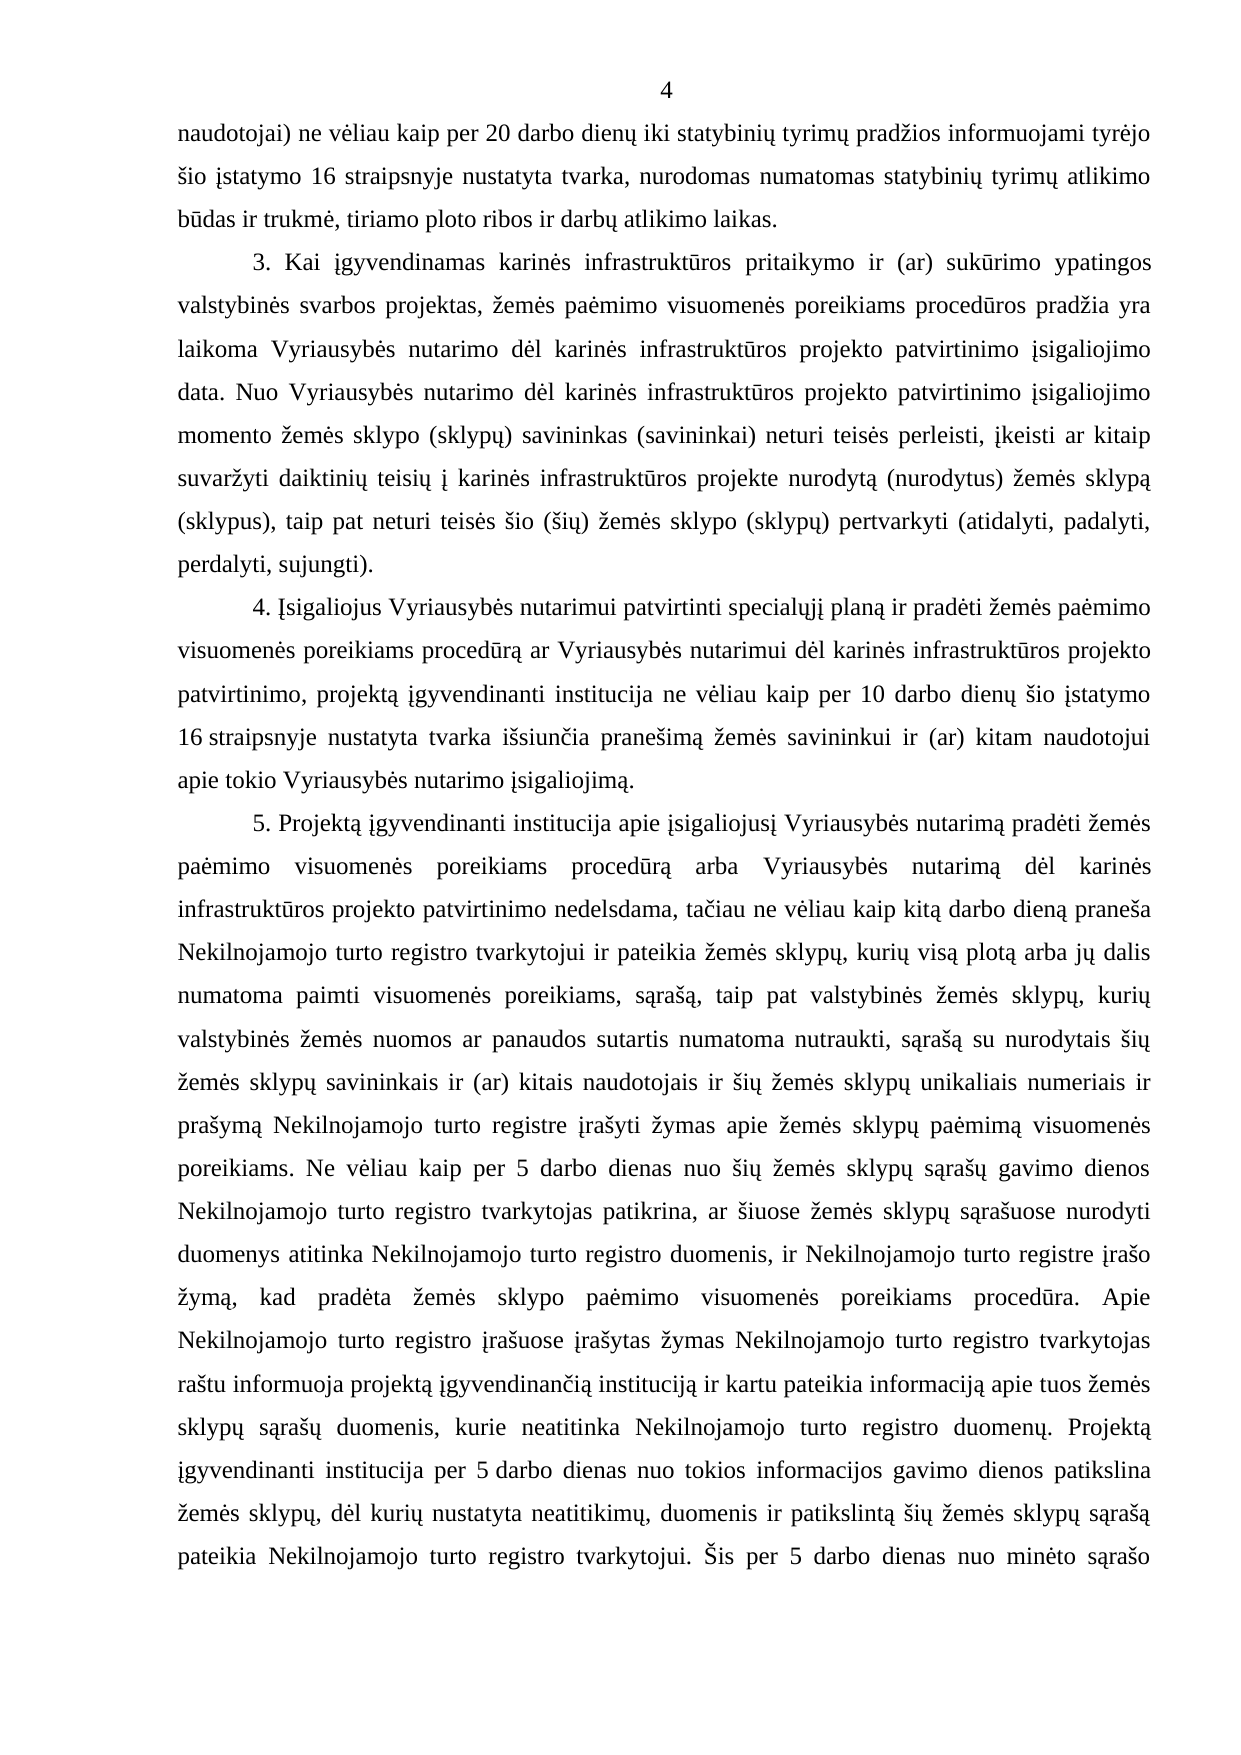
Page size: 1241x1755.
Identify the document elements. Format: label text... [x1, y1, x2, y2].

text 3. Kai įgyvendinamas karinės infrastruktūros pritaikymo ir (ar) sukūrimo ypatingos valstybinės svarbos projektas, žemės paėmimo visuomenės poreikiams procedūros pradžia yra laikoma Vyriausybės nutarimo dėl karinės infrastruktūros projekto patvirtinimo įsigaliojimo data. Nuo Vyriausybės nutarimo dėl karinės infrastruktūros projekto patvirtinimo įsigaliojimo momento žemės sklypo (sklypų) savininkas (savininkai) neturi teisės perleisti, įkeisti ar kitaip suvaržyti daiktinių teisių į karinės infrastruktūros projekte nurodytą (nurodytus) žemės sklypą (sklypus), taip pat neturi teisės šio (šių) žemės sklypo (sklypų) pertvarkyti (atidalyti, padalyti, perdalyti, sujungti). [177, 247, 1152, 578]
text naudotojai) ne vėliau kaip per 20 darbo dienų iki statybinių tyrimų pradžios informuojami tyrėjo šio įstatymo 16 straipsnyje nustatyta tvarka, nurodomas numatomas statybinių tyrimų atlikimo būdas ir trukmė, tiriamo ploto ribos ir darbų atlikimo laikas. [177, 118, 1152, 233]
text 5. Projektą įgyvendinanti institucija apie įsigaliojusį Vyriausybės nutarimą pradėti žemės paėmimo visuomenės poreikiams procedūrą arba Vyriausybės nutarimą dėl karinės infrastruktūros projekto patvirtinimo nedelsdama, tačiau ne vėliau kaip kitą darbo dieną praneša Nekilnojamojo turto registro tvarkytojui ir pateikia žemės sklypų, kurių visą plotą arba jų dalis numatoma paimti visuomenės poreikiams, sąrašą, taip pat valstybinės žemės sklypų, kurių valstybinės žemės nuomos ar panaudos sutartis numatoma nutraukti, sąrašą su nurodytais šių žemės sklypų savininkais ir (ar) kitais naudotojais ir šių žemės sklypų unikaliais numeriais ir prašymą Nekilnojamojo turto registre įrašyti žymas apie žemės sklypų paėmimą visuomenės poreikiams. Ne vėliau kaip per 5 darbo dienas nuo šių žemės sklypų sąrašų gavimo dienos Nekilnojamojo turto registro tvarkytojas patikrina, ar šiuose žemės sklypų sąrašuose nurodyti duomenys atitinka Nekilnojamojo turto registro duomenis, ir Nekilnojamojo turto registre įrašo žymą, kad pradėta žemės sklypo paėmimo visuomenės poreikiams procedūra. Apie Nekilnojamojo turto registro įrašuose įrašytas žymas Nekilnojamojo turto registro tvarkytojas raštu informuoja projektą įgyvendinančią instituciją ir kartu pateikia informaciją apie tuos žemės sklypų sąrašų duomenis, kurie neatitinka Nekilnojamojo turto registro duomenų. Projektą įgyvendinanti institucija per 5 darbo dienas nuo tokios informacijos gavimo dienos patikslina žemės sklypų, dėl kurių nustatyta neatitikimų, duomenis ir patikslintą šių žemės sklypų sąrašą pateikia Nekilnojamojo turto registro tvarkytojui. Šis per 5 darbo dienas nuo minėto sąrašo [177, 808, 1152, 1570]
text 4. Įsigaliojus Vyriausybės nutarimui patvirtinti specialųjį planą ir pradėti žemės paėmimo visuomenės poreikiams procedūrą ar Vyriausybės nutarimui dėl karinės infrastruktūros projekto patvirtinimo, projektą įgyvendinanti institucija ne vėliau kaip per 10 darbo dienų šio įstatymo 16 straipsnyje nustatyta tvarka išsiunčia pranešimą žemės savininkui ir (ar) kitam naudotojui apie tokio Vyriausybės nutarimo įsigaliojimą. [177, 592, 1152, 794]
